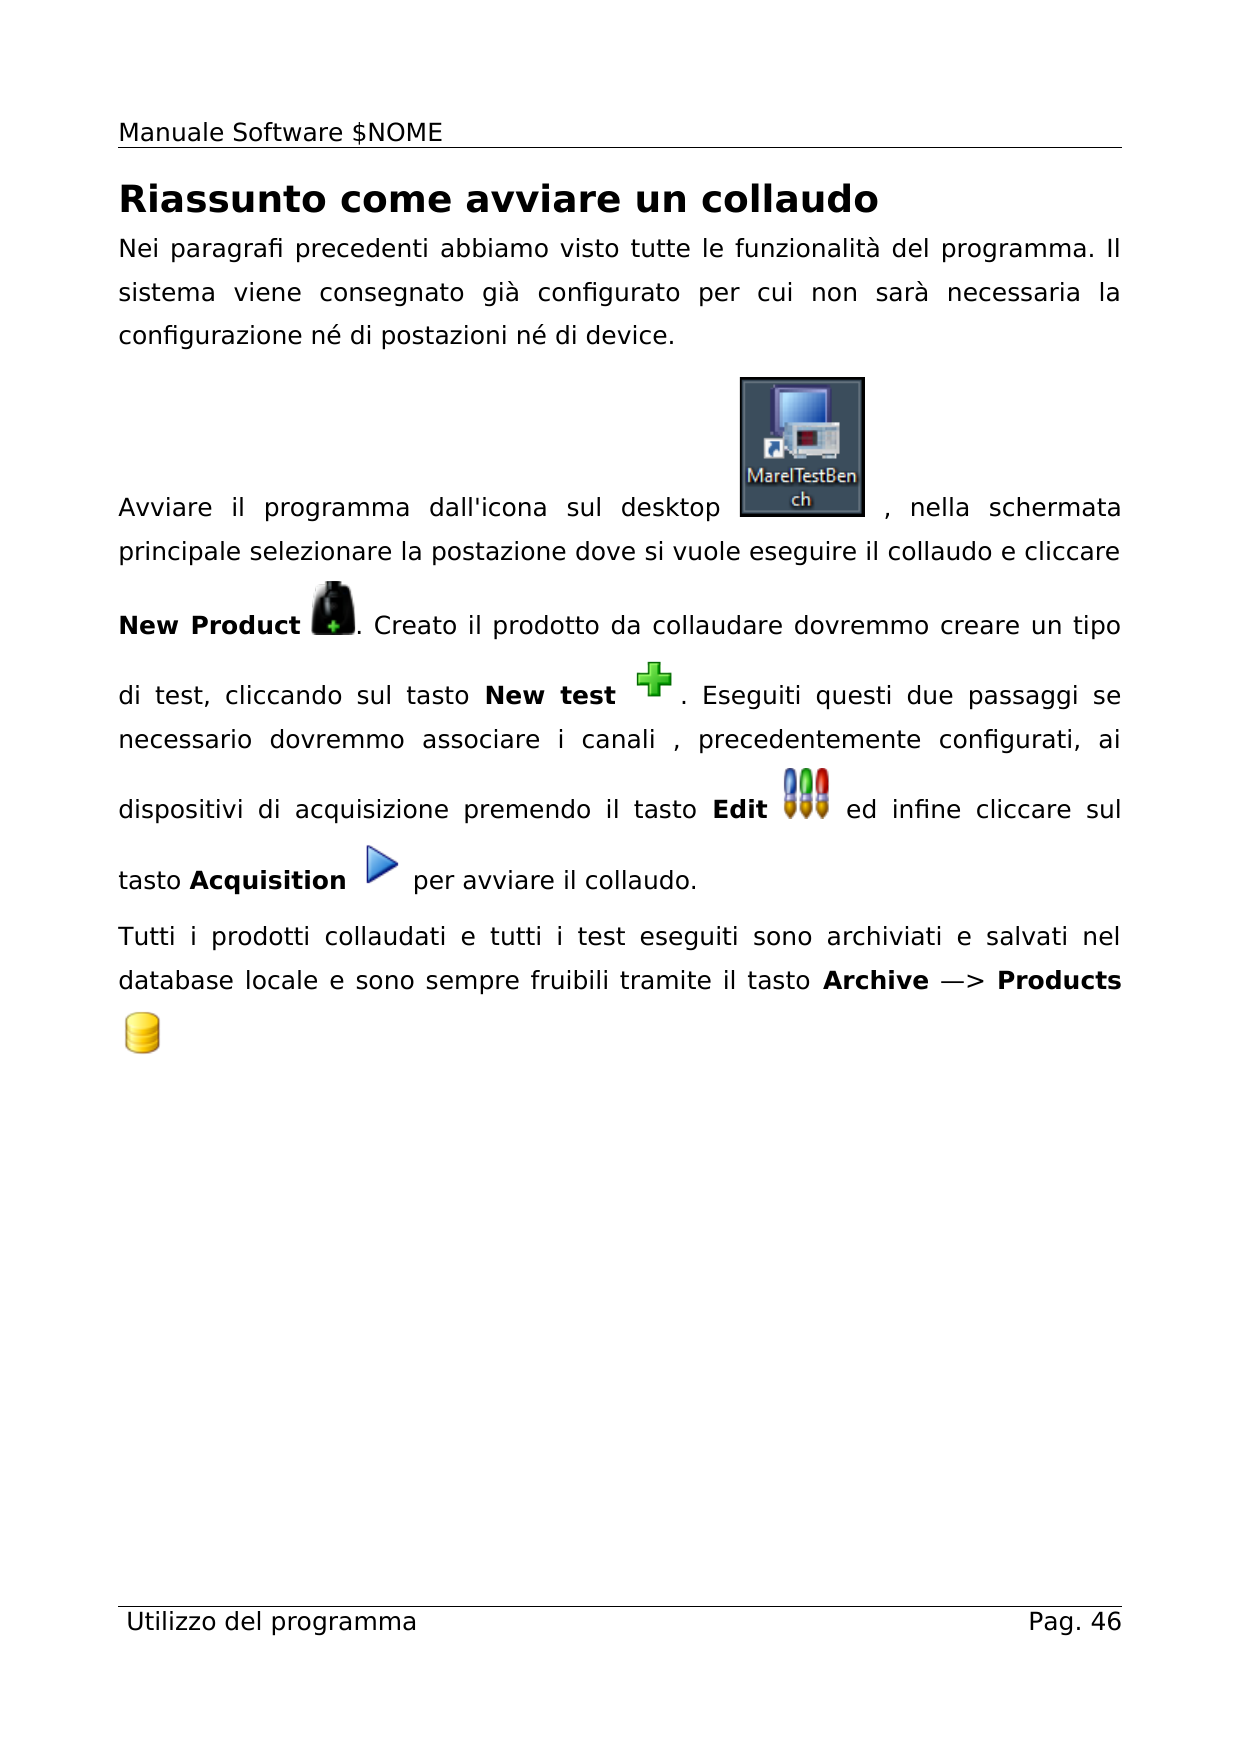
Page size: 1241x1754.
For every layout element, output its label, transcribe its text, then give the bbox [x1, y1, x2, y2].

picture [781, 768, 832, 819]
text Nei paragrafi precedenti abbiamo visto tutte le funzionalità del programma. Il sistema viene consegnato già configurato per cui non sarà necessaria la configurazione né di postazioni né di device. [118, 234, 1122, 351]
text Avviare il programma dall'icona sul desktop , nella schermata principale selezionare la postazione dove si vuole eseguire il collaudo e cliccare New Product . Creato il prodotto da collaudare dovremmo creare un tipo di test, cliccando sul tasto New test . Eseguiti questi due passaggi se necessario dovremmo associare i canali , precedentemente configurati, ai dispositivi di acquisizione premendo il tasto Edit ed infine cliccare sul tasto Acquisition per avviare il collaudo. [118, 378, 1122, 895]
picture [629, 654, 680, 705]
picture [118, 1010, 169, 1060]
subtitle Riassunto come avviare un collaudo [118, 178, 1122, 221]
picture [311, 581, 356, 635]
text Tutti i prodotti collaudati e tutti i test eseguiti sono archiviati e salvati nel database locale e sono sempre fruibili tramite il tasto Archive —> Products [118, 922, 1122, 1060]
picture [739, 377, 865, 517]
picture [354, 839, 405, 890]
